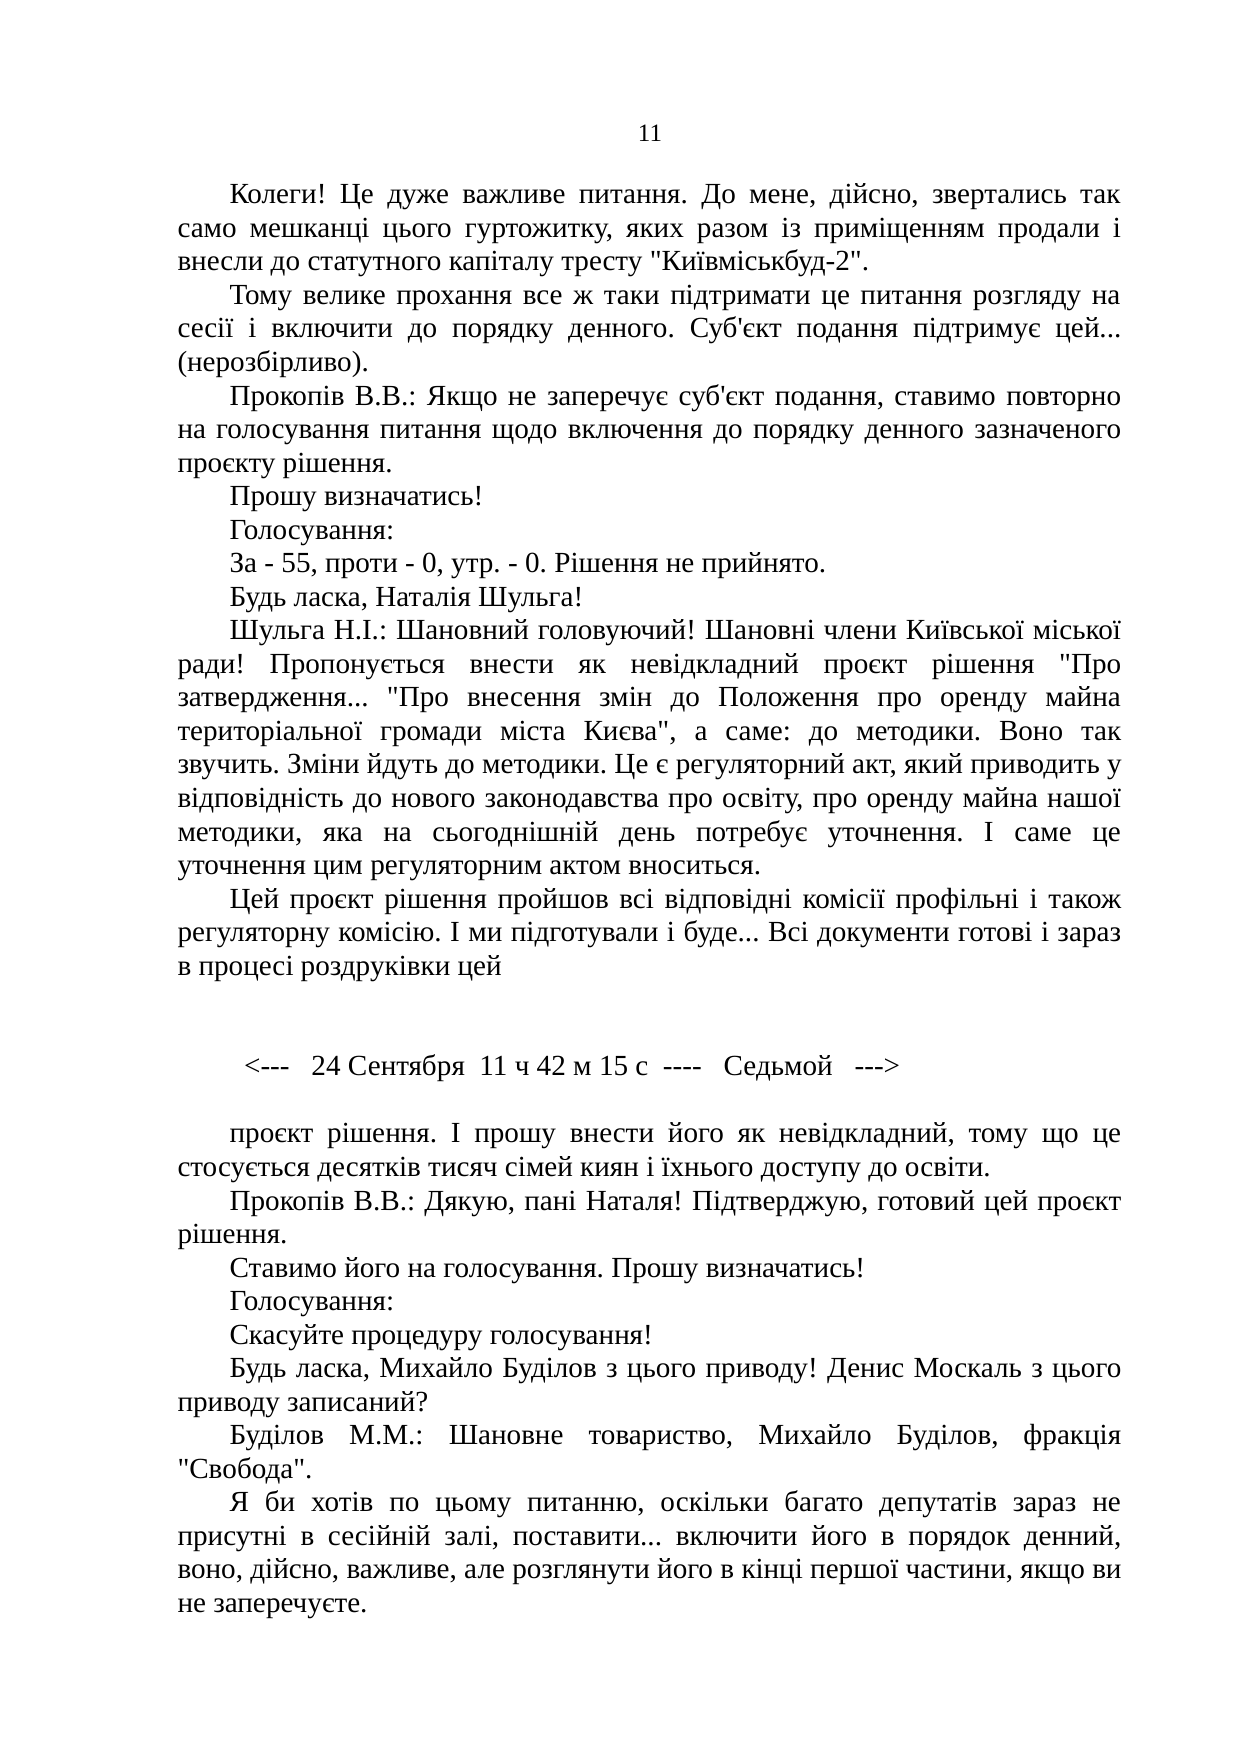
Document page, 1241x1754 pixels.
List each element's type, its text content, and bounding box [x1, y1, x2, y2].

text Прокопів В.В.: Дякую, пані Наталя! Підтверджую, готовий цей проєкт рішення. [177, 1183, 1122, 1250]
text проєкт рішення. І прошу внести його як невідкладний, тому що це стосується десятків тисяч сімей киян і їхнього доступу до освіти. [177, 1116, 1122, 1183]
text Цей проєкт рішення пройшов всі відповідні комісії профільні і також регуляторну комісію. І ми підготували і буде... Всі документи готові і зараз в процесі роздруківки цей [177, 881, 1122, 981]
text Колеги! Це дуже важливе питання. До мене, дійсно, звертались так само мешканці цього гуртожитку, яких разом із приміщенням продали і внесли до статутного капіталу тресту "Київміськбуд-2". [177, 176, 1122, 277]
text Будь ласка, Наталія Шульга! [177, 579, 1122, 612]
text Шульга Н.І.: Шановний головуючий! Шановні члени Київської міської ради! Пропонується внести як невідкладний проєкт рішення "Про затвердження... "Про внесення змін до Положення про оренду майна територіальної громади міста Києва", а саме: до методики. Воно так звучить. Зміни йдуть до методики. Це є регуляторний акт, який приводить у відповідність до нового законодавства про освіту, про оренду майна нашої методики, яка на сьогоднішній день потребує уточнення. І саме це уточнення цим регуляторним актом вноситься. [177, 612, 1122, 881]
text Голосування: [177, 1283, 1122, 1317]
text Тому велике прохання все ж таки підтримати це питання розгляду на сесії і включити до порядку денного. Суб'єкт подання підтримує цей... (нерозбірливо). [177, 277, 1122, 378]
text <--- 24 Сентября 11 ч 42 м 15 с ---- Седьмой ---> [177, 1048, 1122, 1082]
text За - 55, проти - 0, утр. - 0. Рішення не прийнято. [177, 545, 1122, 579]
text Прошу визначатись! [177, 478, 1122, 512]
text Ставимо його на голосування. Прошу визначатись! [177, 1250, 1122, 1283]
text Голосування: [177, 512, 1122, 545]
text Я би хотів по цьому питанню, оскільки багато депутатів зараз не присутні в сесійній залі, поставити... включити його в порядок денний, воно, дійсно, важливе, але розглянути його в кінці першої частини, якщо ви не заперечуєте. [177, 1484, 1122, 1619]
text Будь ласка, Михайло Буділов з цього приводу! Денис Москаль з цього приводу записаний? [177, 1350, 1122, 1417]
text Буділов М.М.: Шановне товариство, Михайло Буділов, фракція "Свобода". [177, 1417, 1122, 1484]
text Скасуйте процедуру голосування! [177, 1317, 1122, 1350]
text Прокопів В.В.: Якщо не заперечує суб'єкт подання, ставимо повторно на голосування питання щодо включення до порядку денного зазначеного проєкту рішення. [177, 378, 1122, 478]
